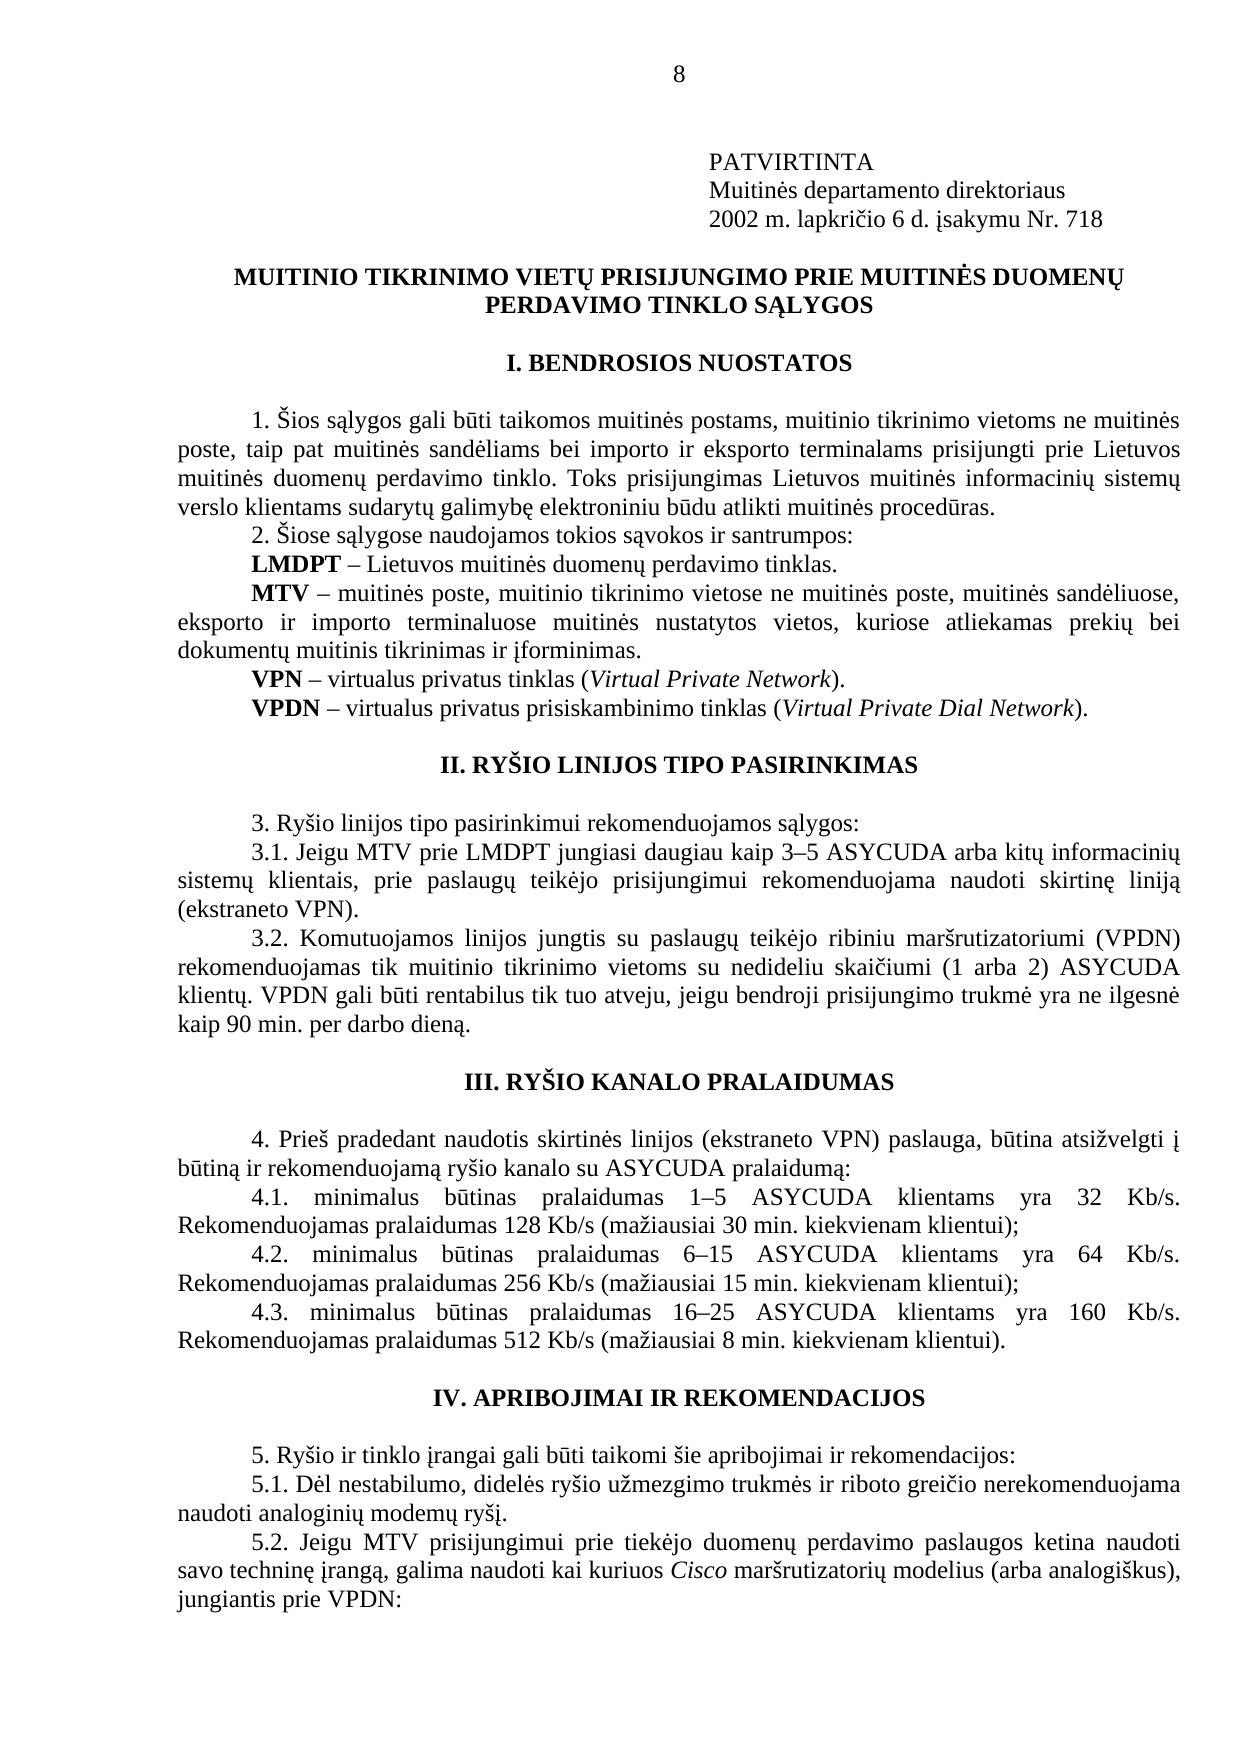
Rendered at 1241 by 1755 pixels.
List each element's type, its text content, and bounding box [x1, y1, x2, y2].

text 3.2. Komutuojamos linijos jungtis su paslaugų teikėjo ribiniu maršrutizatoriumi (VPDN) rekomenduojamas tik muitinio tikrinimo vietoms su nedideliu skaičiumi (1 arba 2) ASYCUDA klientų. VPDN gali būti rentabilus tik tuo atveju, jeigu bendroji prisijungimo trukmė yra ne ilgesnė kaip 90 min. per darbo dieną. [177, 923, 1181, 1038]
text VPN – virtualus privatus tinklas (Virtual Private Network). [177, 664, 1181, 693]
text IV. APRIBOJIMAI IR REKOMENDACIJOS [177, 1383, 1181, 1412]
text LMDPT – Lietuvos muitinės duomenų perdavimo tinklas. [177, 549, 1181, 578]
text 3.1. Jeigu MTV prie LMDPT jungiasi daugiau kaip 3–5 ASYCUDA arba kitų informacinių sistemų klientais, prie paslaugų teikėjo prisijungimui rekomenduojama naudoti skirtinę liniją (ekstraneto VPN). [177, 837, 1181, 923]
text 4.1. minimalus būtinas pralaidumas 1–5 ASYCUDA klientams yra 32 Kb/s. Rekomenduojamas pralaidumas 128 Kb/s (mažiausiai 30 min. kiekvienam klientui); [177, 1182, 1181, 1239]
text 5. Ryšio ir tinklo įrangai gali būti taikomi šie apribojimai ir rekomendacijos: [177, 1441, 1181, 1469]
text PATVIRTINTA [177, 147, 1181, 176]
text III. RYŠIO KANALO PRALAIDUMAS [177, 1067, 1181, 1096]
text VPDN – virtualus privatus prisiskambinimo tinklas (Virtual Private Dial Network). [177, 693, 1181, 722]
text 4.2. minimalus būtinas pralaidumas 6–15 ASYCUDA klientams yra 64 Kb/s. Rekomenduojamas pralaidumas 256 Kb/s (mažiausiai 15 min. kiekvienam klientui); [177, 1239, 1181, 1297]
text MUITINIO TIKRINIMO VIETŲ prisijungimO prie muitinės duomenų perdavimo tinklo SĄLYGOS [177, 262, 1181, 319]
text I. BENDROSIOS NUOSTATOS [177, 348, 1181, 377]
text 5.1. Dėl nestabilumo, didelės ryšio užmezgimo trukmės ir riboto greičio nerekomenduojama naudoti analoginių modemų ryšį. [177, 1469, 1181, 1527]
text 4. Prieš pradedant naudotis skirtinės linijos (ekstraneto VPN) paslauga, būtina atsižvelgti į būtiną ir rekomenduojamą ryšio kanalo su ASYCUDA pralaidumą: [177, 1124, 1181, 1182]
text II. RYŠIO LINIJOS TIPO PASIRINKIMAS [177, 751, 1181, 779]
text 3. Ryšio linijos tipo pasirinkimui rekomenduojamos sąlygos: [177, 808, 1181, 837]
text Muitinės departamento direktoriaus [177, 176, 1181, 204]
text 2002 m. lapkričio 6 d. įsakymu Nr. 718 [177, 204, 1181, 233]
text 2. Šiose sąlygose naudojamos tokios sąvokos ir santrumpos: [177, 521, 1181, 549]
text 1. Šios sąlygos gali būti taikomos muitinės postams, muitinio tikrinimo vietoms ne muitinės poste, taip pat muitinės sandėliams bei importo ir eksporto terminalams prisijungti prie Lietuvos muitinės duomenų perdavimo tinklo. Toks prisijungimas Lietuvos muitinės informacinių sistemų verslo klientams sudarytų galimybę elektroniniu būdu atlikti muitinės procedūras. [177, 406, 1181, 521]
text MTV – muitinės poste, muitinio tikrinimo vietose ne muitinės poste, muitinės sandėliuose, eksporto ir importo terminaluose muitinės nustatytos vietos, kuriose atliekamas prekių bei dokumentų muitinis tikrinimas ir įforminimas. [177, 578, 1181, 664]
text 5.2. Jeigu MTV prisijungimui prie tiekėjo duomenų perdavimo paslaugos ketina naudoti savo techninę įrangą, galima naudoti kai kuriuos Cisco maršrutizatorių modelius (arba analogiškus), jungiantis prie VPDN: [177, 1527, 1181, 1613]
text 4.3. minimalus būtinas pralaidumas 16–25 ASYCUDA klientams yra 160 Kb/s. Rekomenduojamas pralaidumas 512 Kb/s (mažiausiai 8 min. kiekvienam klientui). [177, 1297, 1181, 1354]
